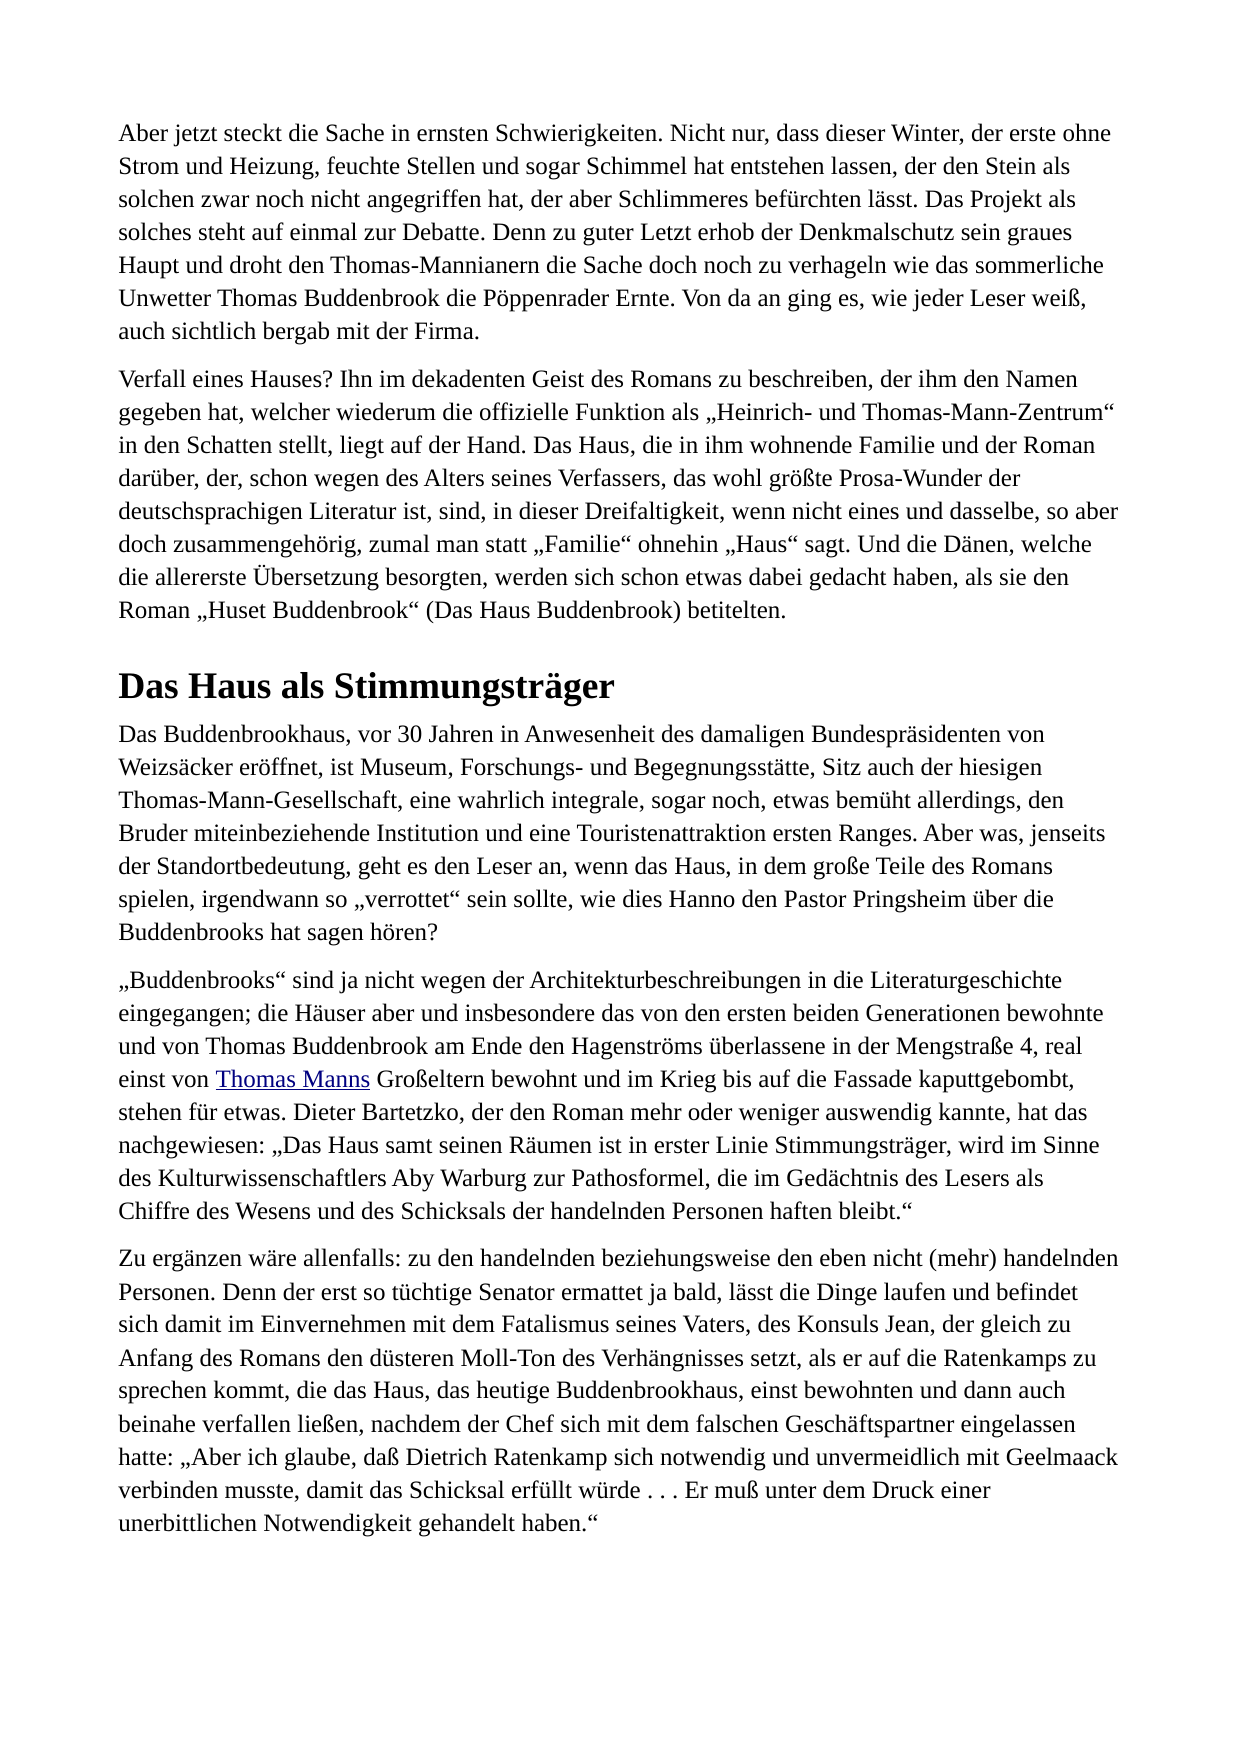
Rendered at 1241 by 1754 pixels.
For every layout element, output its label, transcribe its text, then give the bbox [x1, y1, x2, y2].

text Aber jetzt steckt die Sache in ernsten Schwierigkeiten. Nicht nur, dass dieser Winter, der erste ohne Strom und Heizung, feuchte Stellen und sogar Schimmel hat entstehen lassen, der den Stein als solchen zwar noch nicht angegriffen hat, der aber Schlimmeres befürchten lässt. Das Projekt als solches steht auf einmal zur Debatte. Denn zu guter Letzt erhob der Denkmalschutz sein graues Haupt und droht den Thomas-Mannianern die Sache doch noch zu verhageln wie das sommerliche Unwetter Thomas Buddenbrook die Pöppenrader Ernte. Von da an ging es, wie jeder Leser weiß, auch sichtlich bergab mit der Firma. [118, 118, 1122, 345]
text „Buddenbrooks“ sind ja nicht wegen der Architekturbeschreibungen in die Literaturgeschichte eingegangen; die Häuser aber und insbesondere das von den ersten beiden Generationen bewohnte und von Thomas Buddenbrook am Ende den Hagenströms überlassene in der Mengstraße 4, real einst von Thomas Manns Großeltern bewohnt und im Krieg bis auf die Fassade kaputtgebombt, stehen für etwas. Dieter Bartetzko, der den Roman mehr oder weniger auswendig kannte, hat das nachgewiesen: „Das Haus samt seinen Räumen ist in erster Linie Stimmungsträger, wird im Sinne des Kulturwissenschaftlers Aby Warburg zur Pathosformel, die im Gedächtnis des Lesers als Chiffre des Wesens und des Schicksals der handelnden Personen haften bleibt.“ [118, 965, 1122, 1225]
subtitle Das Haus als Stimmungsträger [118, 663, 1122, 707]
text Das Buddenbrookhaus, vor 30 Jahren in Anwesenheit des damaligen Bundespräsidenten von Weizsäcker eröffnet, ist Museum, Forschungs- und Begegnungsstätte, Sitz auch der hiesigen Thomas-Mann-Gesellschaft, eine wahrlich inte­grale, sogar noch, etwas bemüht allerdings, den Bruder miteinbeziehende Institution und eine Touristenattraktion ersten Ranges. Aber was, jenseits der Standortbedeutung, geht es den Leser an, wenn das Haus, in dem große Teile des Romans spielen, irgendwann so „verrottet“ sein sollte, wie dies Hanno den Pastor Pringsheim über die Buddenbrooks hat sagen hören? [118, 719, 1122, 946]
text Verfall eines Hauses? Ihn im dekadenten Geist des Romans zu beschreiben, der ihm den Namen gegeben hat, welcher wiederum die offizielle Funktion als „Heinrich- und Thomas-Mann-Zentrum“ in den Schatten stellt, liegt auf der Hand. Das Haus, die in ihm wohnende Familie und der Roman darüber, der, schon wegen des Alters seines Verfassers, das wohl größte Prosa-Wunder der deutschsprachigen Literatur ist, sind, in dieser Dreifaltigkeit, wenn nicht eines und dasselbe, so aber doch zusammengehörig, zumal man statt „Familie“ ohnehin „Haus“ sagt. Und die Dänen, welche die allererste Übersetzung besorgten, werden sich schon etwas dabei gedacht haben, als sie den Roman „Huset Buddenbrook“ (Das Haus Buddenbrook) betitelten. [118, 364, 1122, 624]
text Zu ergänzen wäre allenfalls: zu den handelnden beziehungsweise den eben nicht (mehr) handelnden Personen. Denn der erst so tüchtige Senator ermattet ja bald, lässt die Dinge laufen und befindet sich damit im Einvernehmen mit dem Fatalismus seines Vaters, des Konsuls Jean, der gleich zu Anfang des Romans den düsteren Moll-Ton des Verhängnisses setzt, als er auf die Ratenkamps zu sprechen kommt, die das Haus, das heutige Buddenbrookhaus, einst bewohnten und dann auch beinahe verfallen ließen, nachdem der Chef sich mit dem falschen Geschäftspartner eingelassen hatte: „Aber ich glaube, daß Dietrich Ratenkamp sich notwendig und unvermeidlich mit Geelmaack verbinden musste, damit das Schicksal erfüllt würde . . . Er muß unter dem Druck einer unerbittlichen Notwendigkeit gehandelt haben.“ [118, 1243, 1122, 1536]
